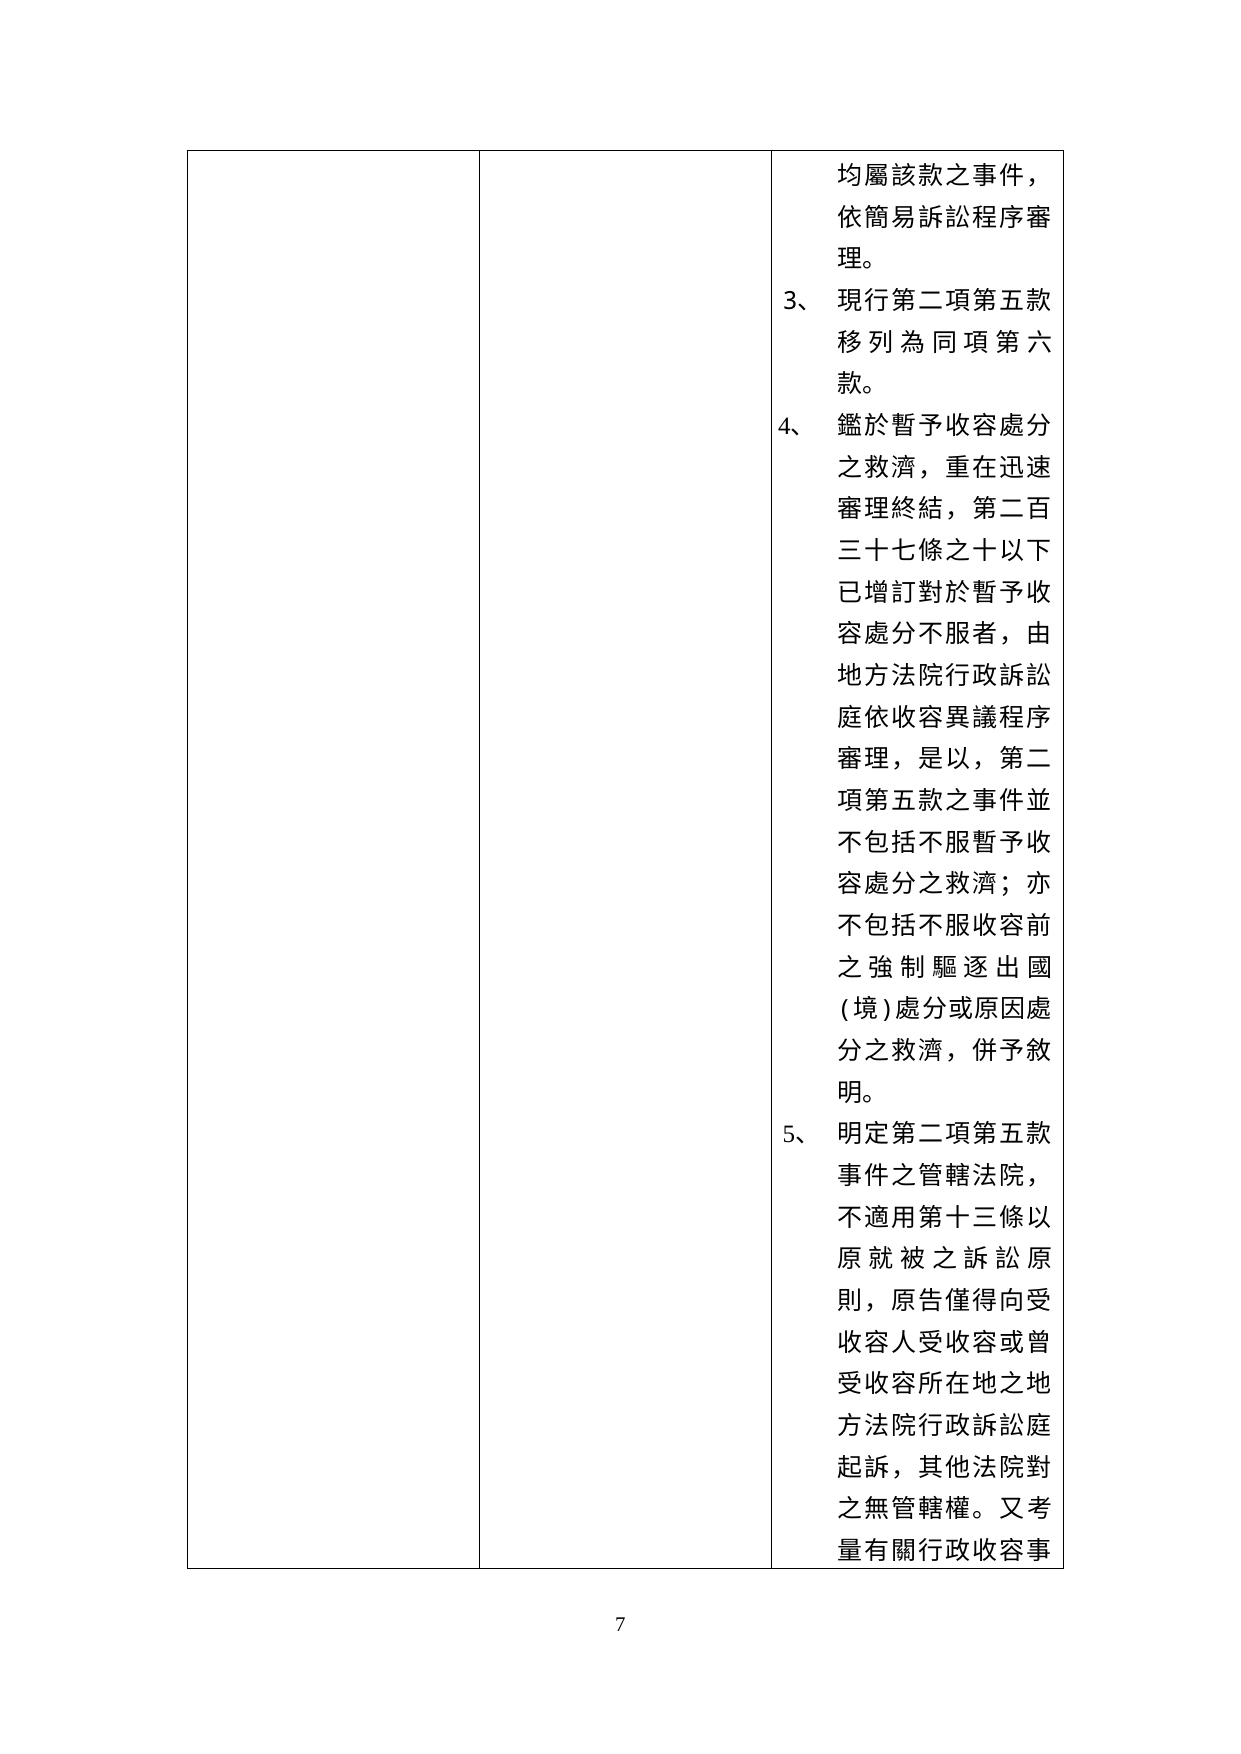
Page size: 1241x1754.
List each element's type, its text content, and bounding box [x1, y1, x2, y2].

table_cell [480, 151, 771, 1568]
table_cell [188, 151, 479, 1568]
table_cell 均屬該款之事件，依簡易訴訟程序審理。 現行第二項第五款移列為同項第六款。 鑑於暫予收容處分之救濟，重在迅速審理終結，第二百三十七條之十以下已增訂對於暫予收容處分不服者，由地方法院行政訴訟庭依收容異議程序審理，是以，第二項第五款之事件並不包括不服暫予收容處分之救濟；亦不包括不服收容前之強制驅逐出國(境)處分或原因處分之救濟，併予敘明。 明定第二項第五款事件之管轄法院，不適用第十三條以原就被之訴訟原則，原告僅得向受收容人受收容或曾受收容所在地之地方法院行政訴訟庭起訴，其他法院對之無管轄權。又考量有關行政收容事 [772, 151, 1063, 1568]
